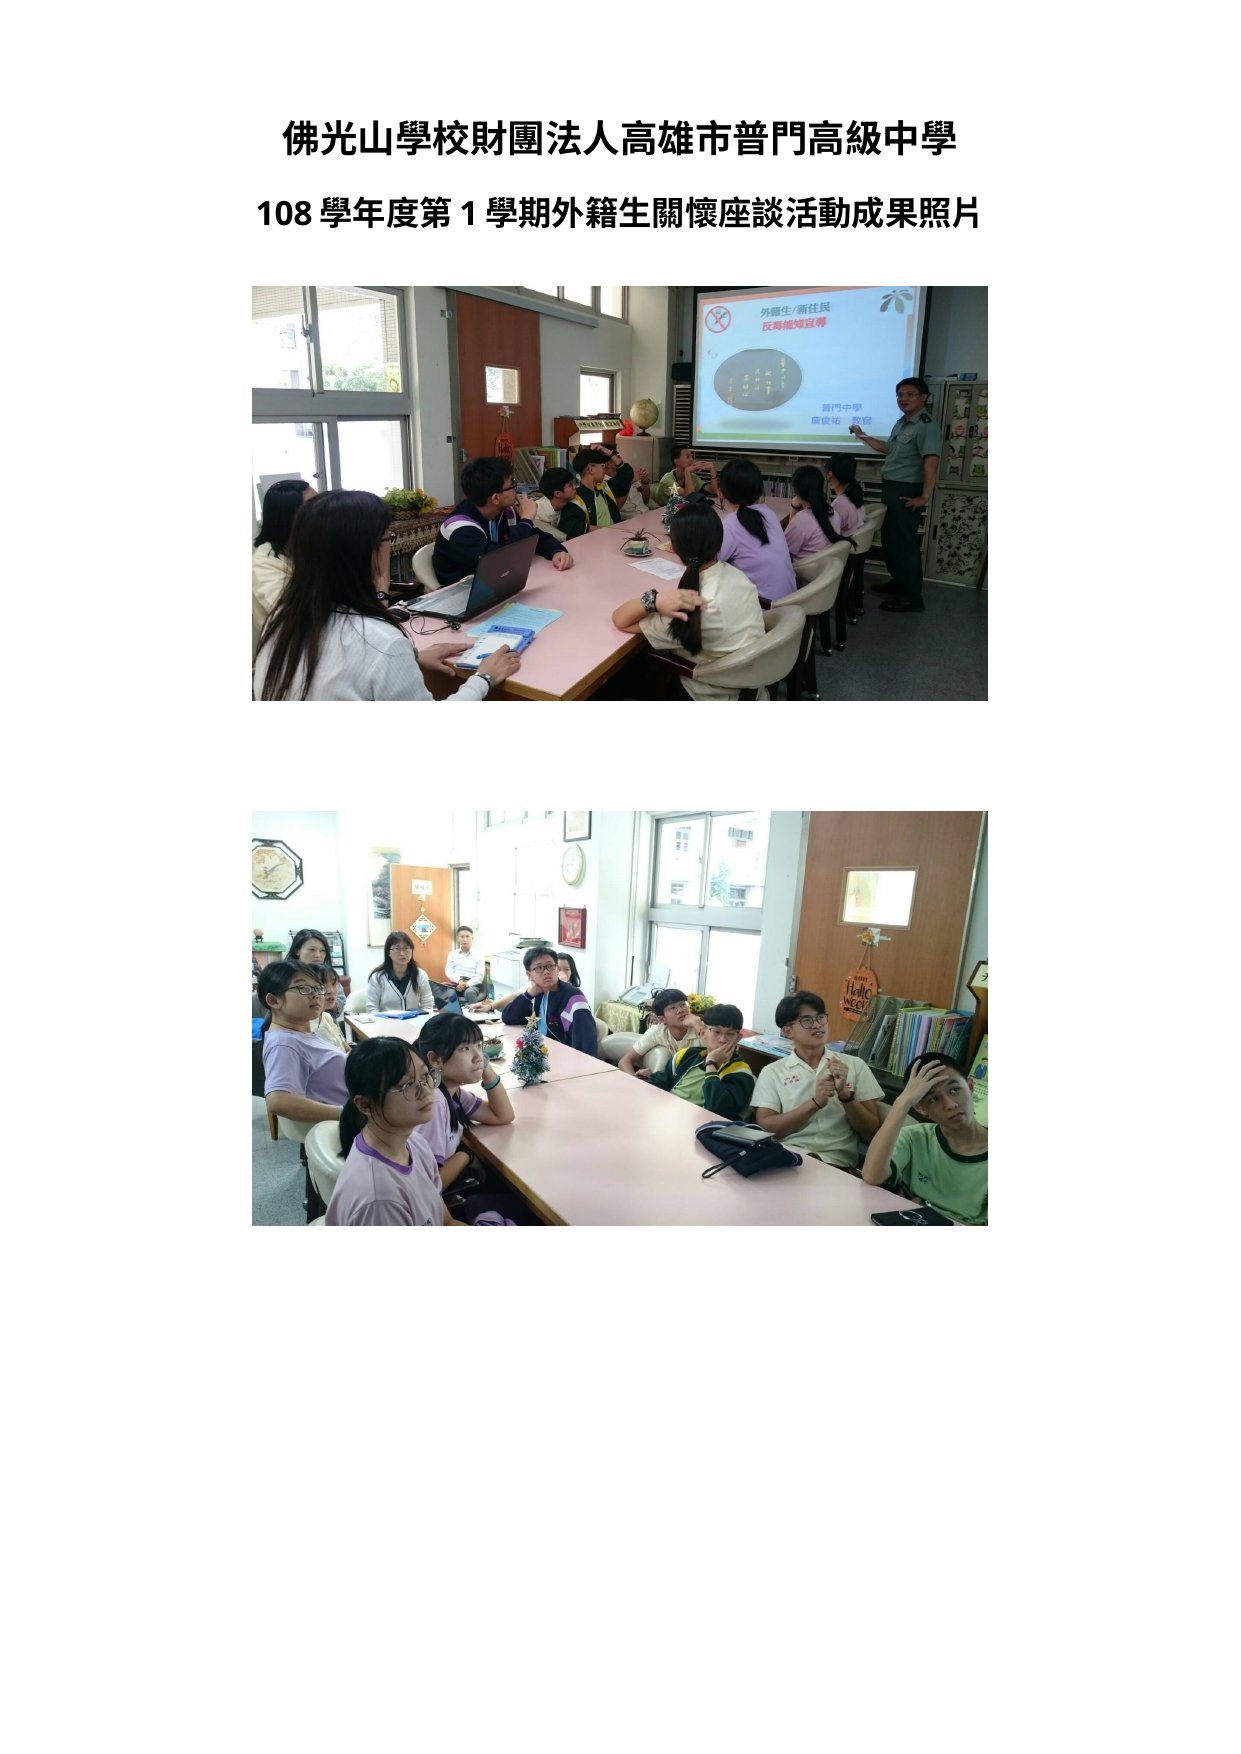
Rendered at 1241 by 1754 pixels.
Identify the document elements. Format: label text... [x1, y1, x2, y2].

text 佛光山學校財團法人高雄市普門高級中學 [118, 99, 1122, 174]
picture [252, 286, 988, 701]
text 108學年度第1學期外籍生關懷座談活動成果照片 [118, 174, 1122, 249]
picture [252, 811, 988, 1226]
